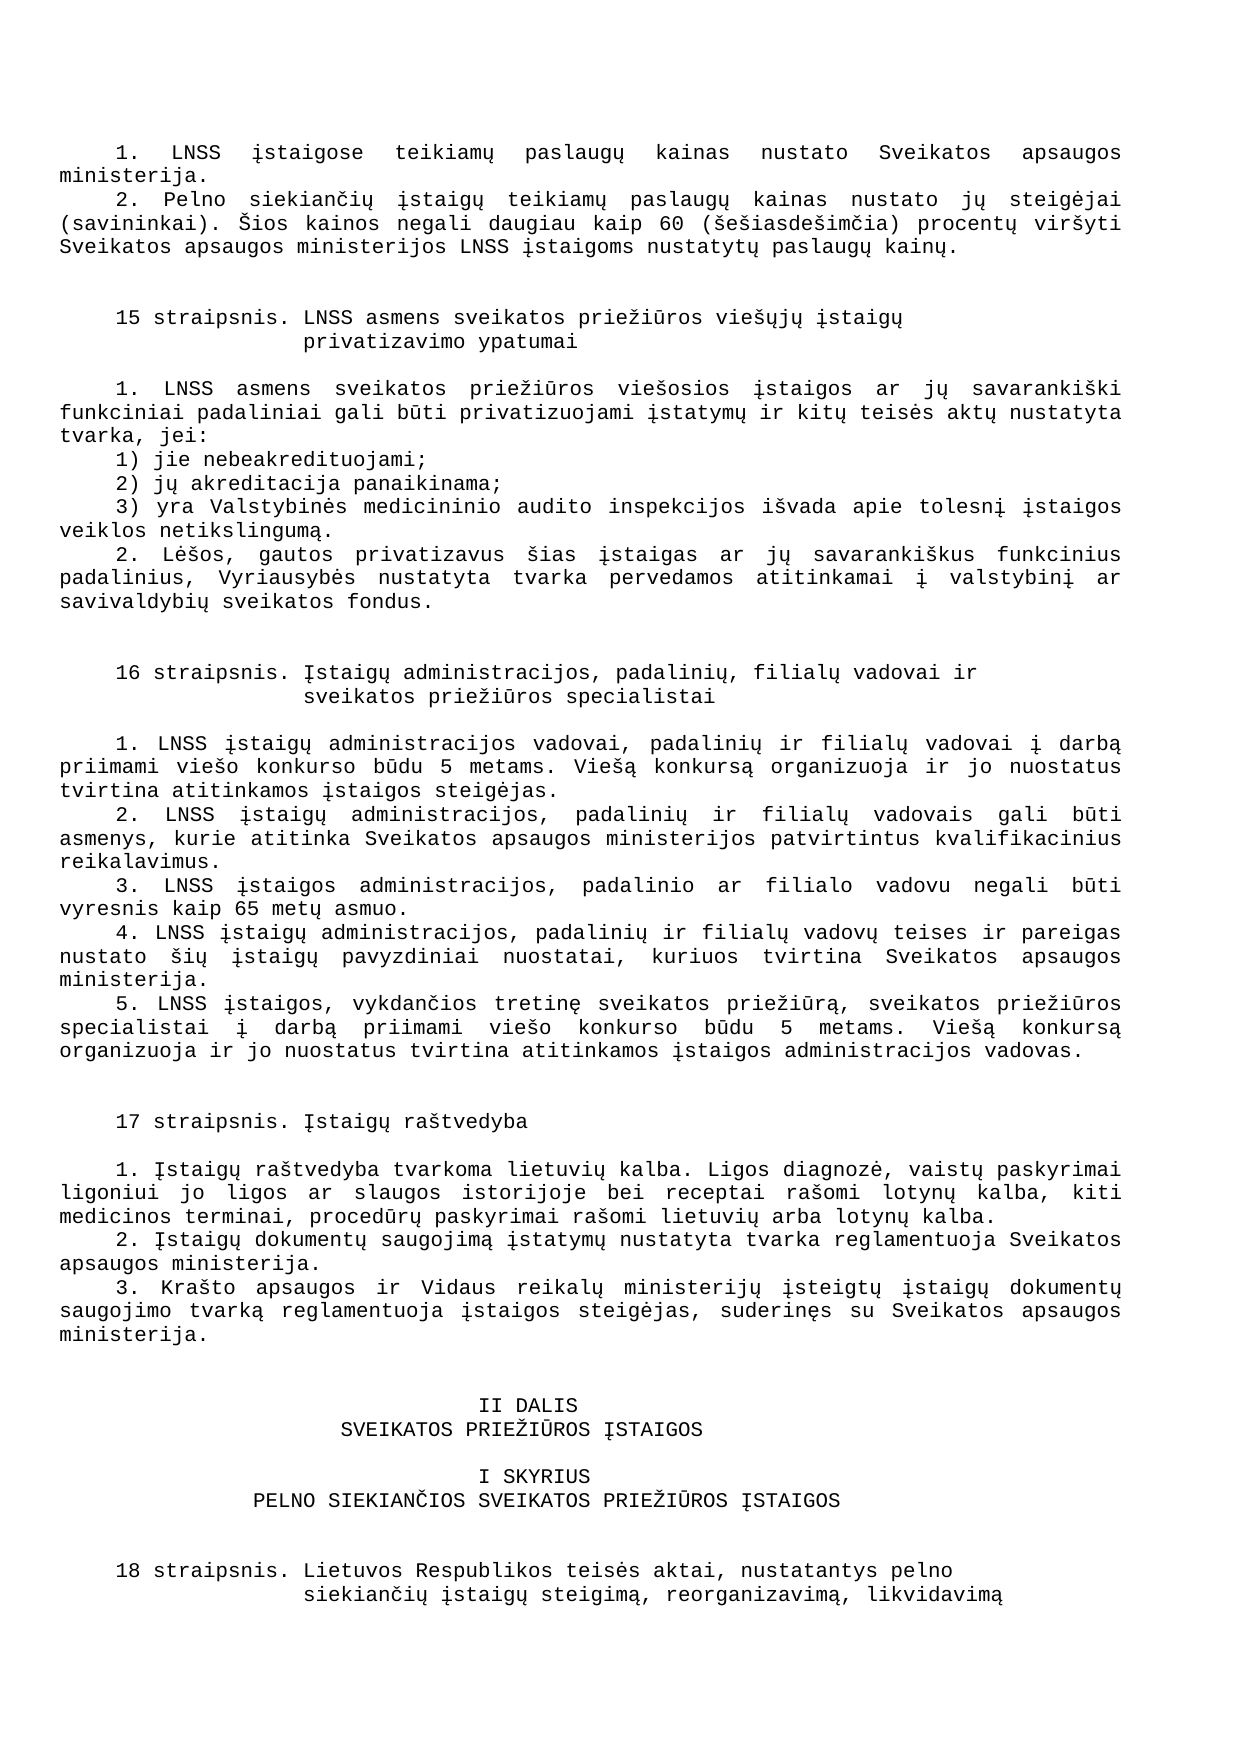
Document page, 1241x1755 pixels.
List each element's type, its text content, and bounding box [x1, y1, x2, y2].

text 2) jų akreditacija panaikinama; [59, 473, 1122, 496]
text 15 straipsnis. LNSS asmens sveikatos priežiūros viešųjų įstaigų [59, 307, 1122, 331]
text siekiančių įstaigų steigimą, reorganizavimą, likvidavimą [59, 1584, 1122, 1608]
text 2. Pelno siekiančių įstaigų teikiamų paslaugų kainas nustato jų steigėjai (savininkai). Šios kainos negali daugiau kaip 60 (šešiasdešimčia) procentų viršyti Sveikatos apsaugos ministerijos LNSS įstaigoms nustatytų paslaugų kainų. [59, 189, 1122, 260]
text Pelno siekiančios sveikatos priežiūros įstaigos [59, 1489, 1122, 1513]
text 2. LNSS įstaigų administracijos, padalinių ir filialų vadovais gali būti asmenys, kurie atitinka Sveikatos apsaugos ministerijos patvirtintus kvalifikacinius reikalavimus. [59, 804, 1122, 875]
text Sveikatos priežiūros įstaigos [59, 1419, 1122, 1442]
text 5. LNSS įstaigos, vykdančios tretinę sveikatos priežiūrą, sveikatos priežiūros specialistai į darbą priimami viešo konkurso būdu 5 metams. Viešą konkursą organizuoja ir jo nuostatus tvirtina atitinkamos įstaigos administracijos vadovas. [59, 993, 1122, 1064]
text 16 straipsnis. Įstaigų administracijos, padalinių, filialų vadovai ir [59, 662, 1122, 686]
text II dalis [59, 1395, 1122, 1419]
text 1. Įstaigų raštvedyba tvarkoma lietuvių kalba. Ligos diagnozė, vaistų paskyrimai ligoniui jo ligos ar slaugos istorijoje bei receptai rašomi lotynų kalba, kiti medicinos terminai, procedūrų paskyrimai rašomi lietuvių arba lotynų kalba. [59, 1158, 1122, 1229]
text 17 straipsnis. Įstaigų raštvedyba [59, 1111, 1122, 1135]
text 3. LNSS įstaigos administracijos, padalinio ar filialo vadovu negali būti vyresnis kaip 65 metų asmuo. [59, 875, 1122, 922]
text 1. LNSS asmens sveikatos priežiūros viešosios įstaigos ar jų savarankiški funkciniai padaliniai gali būti privatizuojami įstatymų ir kitų teisės aktų nustatyta tvarka, jei: [59, 378, 1122, 449]
text 4. LNSS įstaigų administracijos, padalinių ir filialų vadovų teises ir pareigas nustato šių įstaigų pavyzdiniai nuostatai, kuriuos tvirtina Sveikatos apsaugos ministerija. [59, 922, 1122, 993]
text 2. Lėšos, gautos privatizavus šias įstaigas ar jų savarankiškus funkcinius padalinius, Vyriausybės nustatyta tvarka pervedamos atitinkamai į valstybinį ar savivaldybių sveikatos fondus. [59, 544, 1122, 615]
text 1) jie nebeakredituojami; [59, 449, 1122, 473]
text privatizavimo ypatumai [59, 331, 1122, 354]
text 1. LNSS įstaigų administracijos vadovai, padalinių ir filialų vadovai į darbą priimami viešo konkurso būdu 5 metams. Viešą konkursą organizuoja ir jo nuostatus tvirtina atitinkamos įstaigos steigėjas. [59, 733, 1122, 804]
text 1. LNSS įstaigose teikiamų paslaugų kainas nustato Sveikatos apsaugos ministerija. [59, 142, 1122, 189]
text sveikatos priežiūros specialistai [59, 686, 1122, 709]
text 2. Įstaigų dokumentų saugojimą įstatymų nustatyta tvarka reglamentuoja Sveikatos apsaugos ministerija. [59, 1229, 1122, 1277]
text 3) yra Valstybinės medicininio audito inspekcijos išvada apie tolesnį įstaigos veiklos netikslingumą. [59, 496, 1122, 544]
text 3. Krašto apsaugos ir Vidaus reikalų ministerijų įsteigtų įstaigų dokumentų saugojimo tvarką reglamentuoja įstaigos steigėjas, suderinęs su Sveikatos apsaugos ministerija. [59, 1277, 1122, 1348]
text I skyrius [59, 1466, 1122, 1489]
text 18 straipsnis. Lietuvos Respublikos teisės aktai, nustatantys pelno [59, 1561, 1122, 1584]
